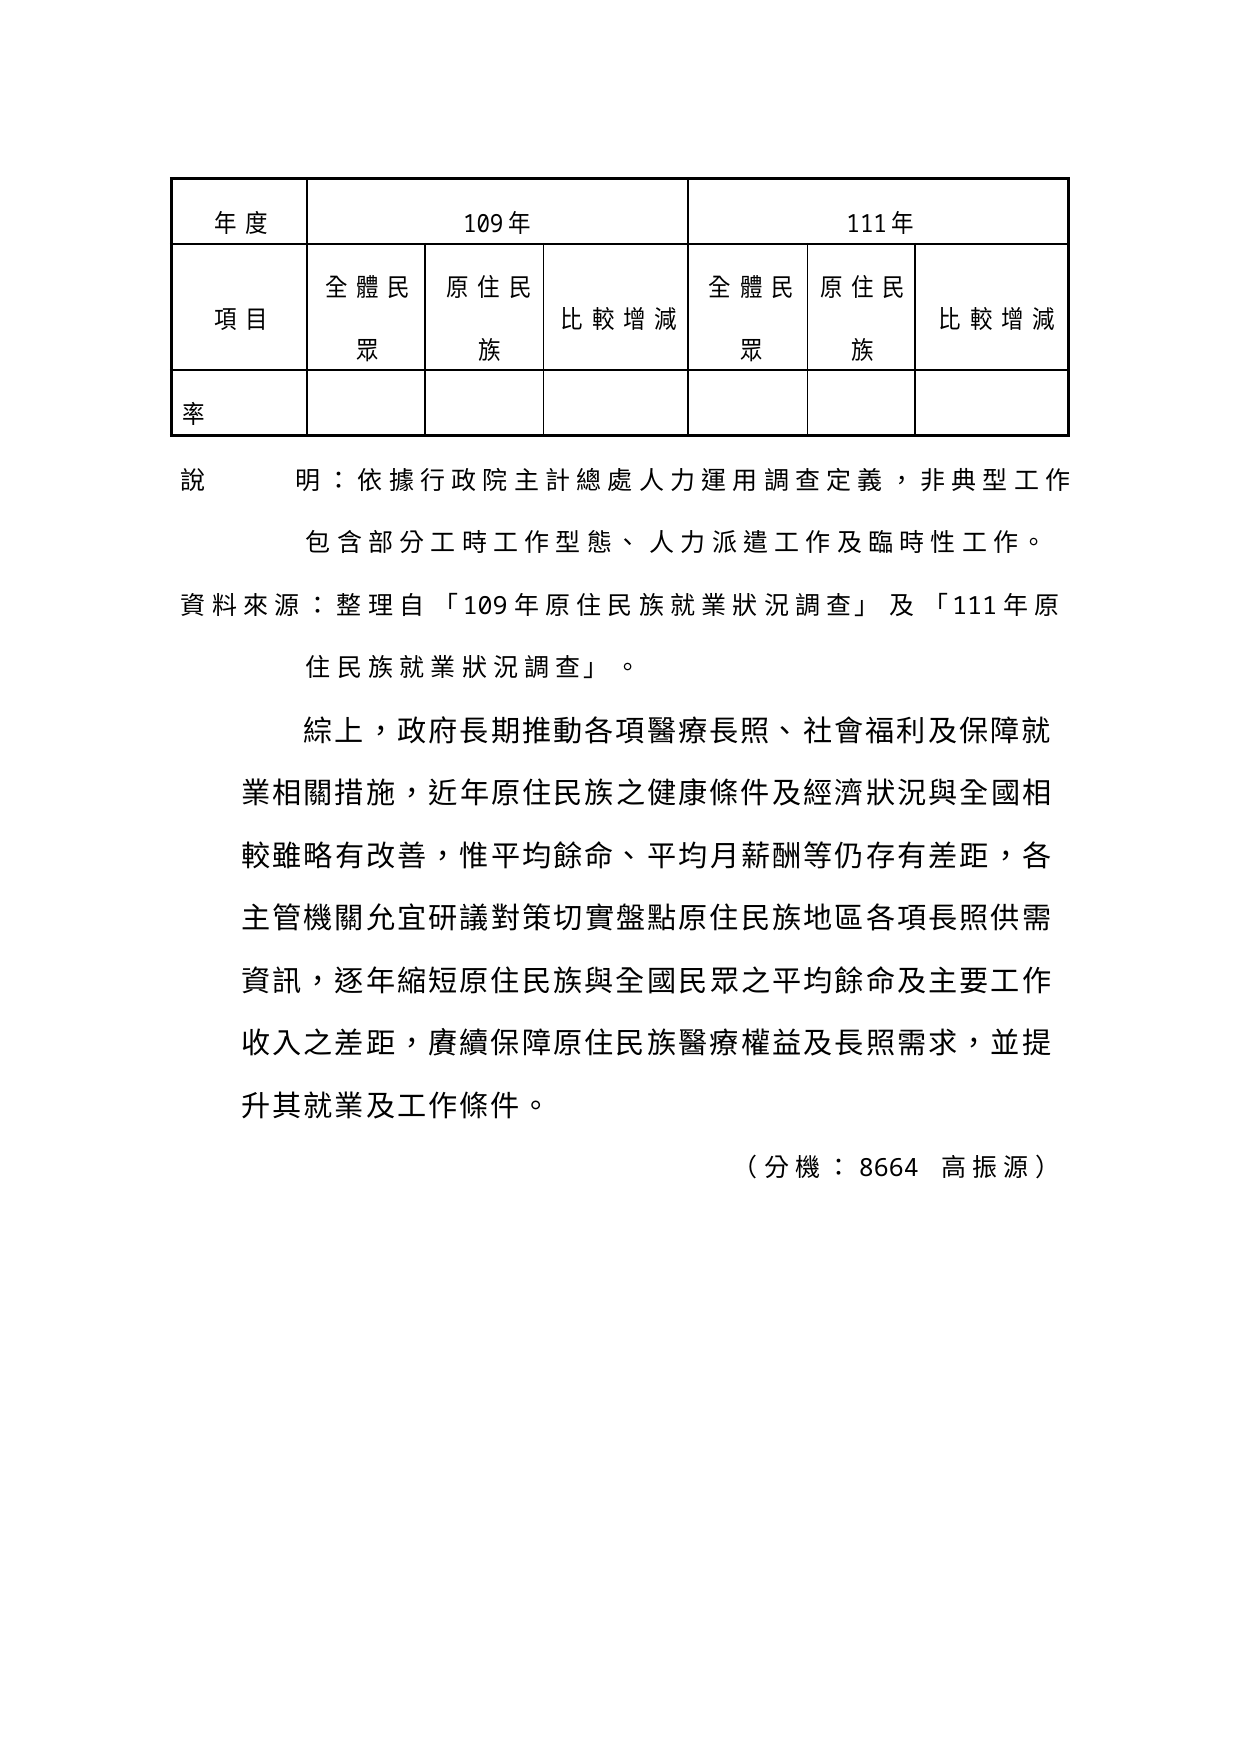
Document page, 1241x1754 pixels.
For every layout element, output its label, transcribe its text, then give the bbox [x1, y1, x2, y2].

table_header 111年 [689, 180, 1067, 243]
table_cell [426, 371, 543, 433]
table_cell [308, 371, 424, 433]
table_cell 原住民族 [426, 245, 543, 369]
text 說 明：依據行政院主計總處人力運用調查定義，非典型工作包含部分工時工作型態、人力派遣工作及臨時性工作。 [171, 437, 1074, 562]
table_cell 全體民眾 [689, 245, 807, 369]
table_header 109年 [308, 180, 687, 243]
table_cell [808, 371, 914, 433]
table_cell 項目 [173, 245, 306, 369]
table_header 年度 [173, 180, 306, 243]
table_cell 全體民眾 [308, 245, 424, 369]
text （分機：8664 高振源） [236, 1124, 1063, 1187]
table_cell [916, 371, 1067, 433]
text 資料來源：整理自「109年原住民族就業狀況調查」及「111年原住民族就業狀況調查」。 [171, 562, 1069, 687]
table_cell 原住民族 [808, 245, 914, 369]
table_cell 率 [173, 371, 306, 433]
table_cell [544, 371, 687, 433]
text 綜上，政府長期推動各項醫療長照、社會福利及保障就業相關措施，近年原住民族之健康條件及經濟狀況與全國相較雖略有改善，惟平均餘命、平均月薪酬等仍存有差距，各主管機關允宜研議對策切實盤點原住民族地區各項長照供需資訊，逐年縮短原住民族與全國民眾之平均餘命及主要工作收入之差距，賡續保障原住民族醫療權益及長照需求，並提升其就業及工作條件。 [236, 687, 1063, 1124]
table_cell 比較增減 [544, 245, 687, 369]
table_cell [689, 371, 807, 433]
table_cell 比較增減 [916, 245, 1067, 369]
